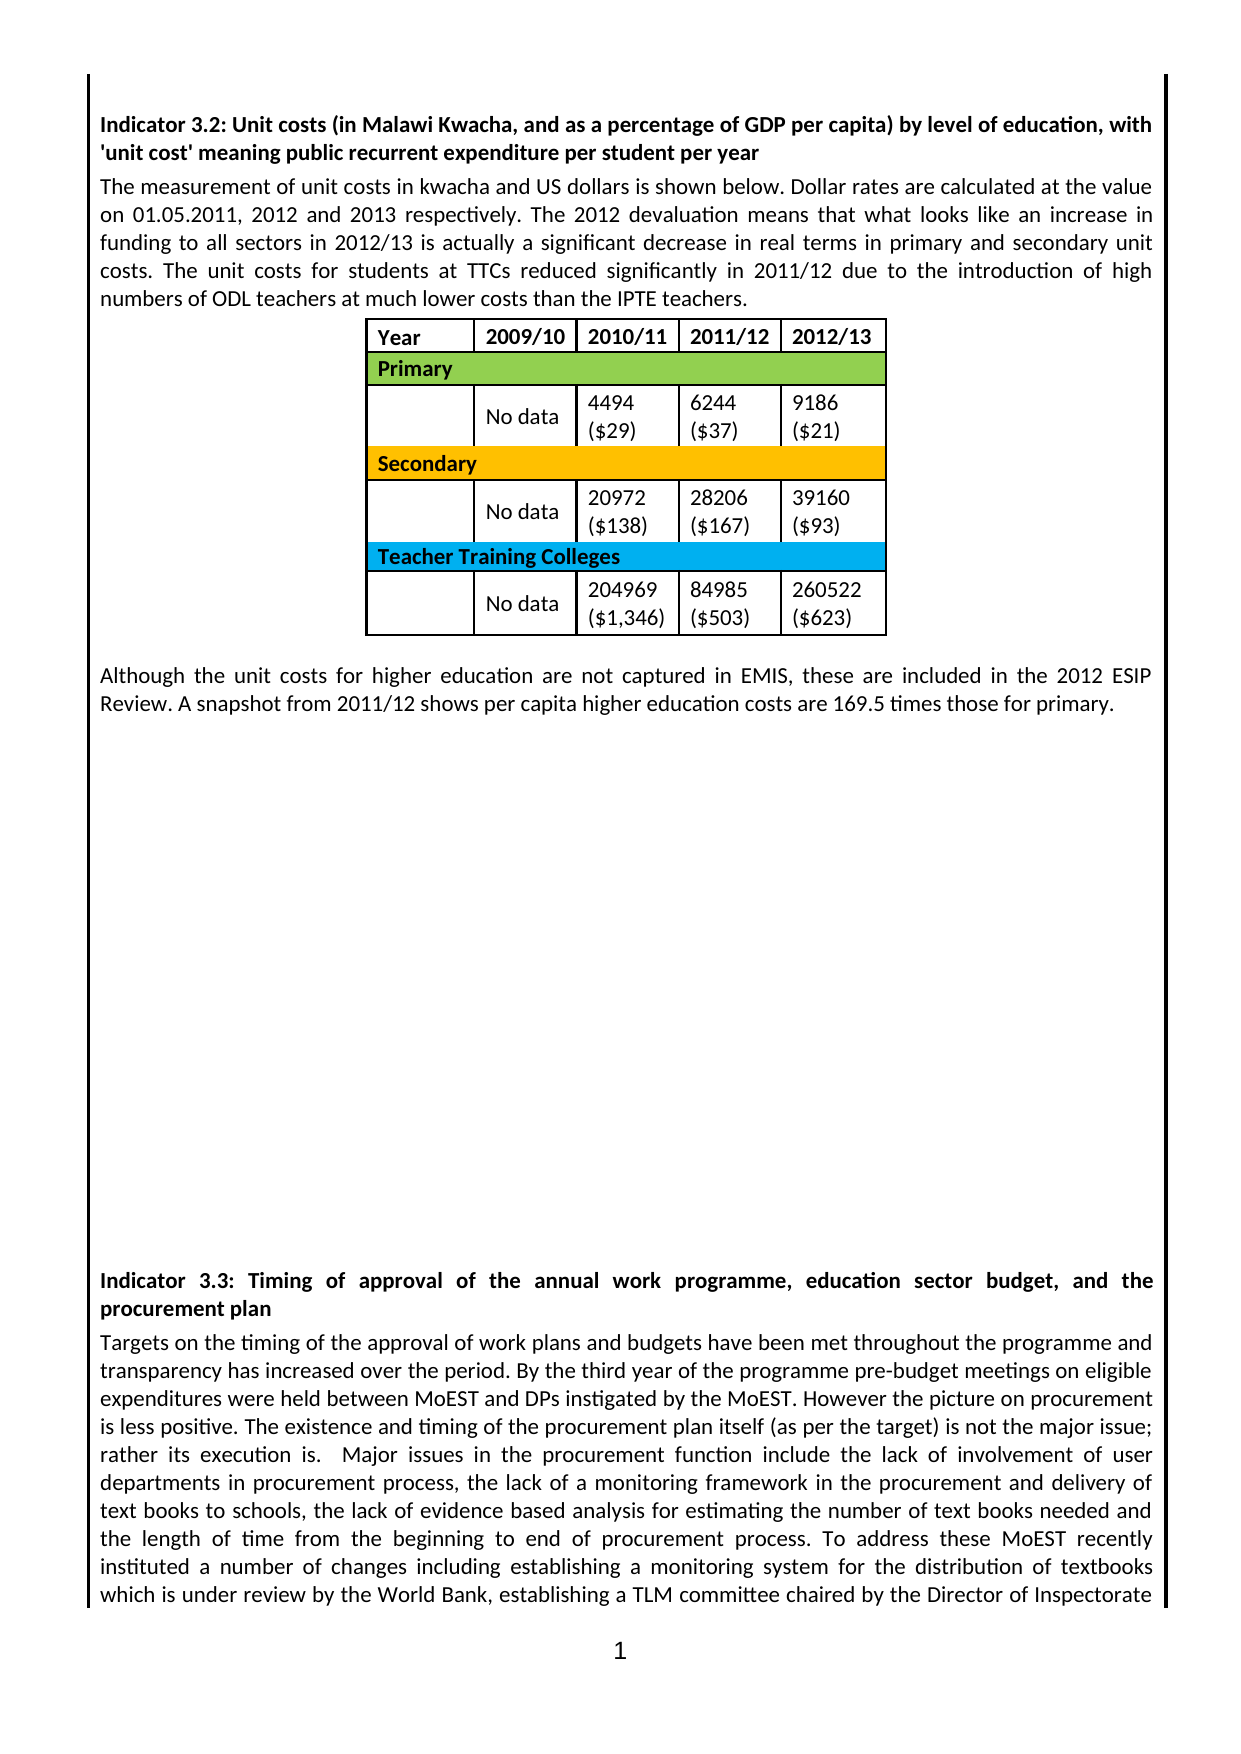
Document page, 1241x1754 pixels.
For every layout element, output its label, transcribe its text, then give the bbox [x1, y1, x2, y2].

table_cell 20972 ($138) [578, 481, 678, 542]
table_cell Teacher Training Colleges [368, 542, 885, 570]
table_header 2012/13 [782, 320, 885, 351]
table_cell [368, 386, 473, 446]
table_header Year [368, 320, 473, 351]
table_cell 9186 ($21) [782, 386, 885, 446]
table_cell 28206 ($167) [680, 481, 780, 542]
table_cell 204969 ($1,346) [578, 572, 678, 634]
table_cell 6244 ($37) [680, 386, 780, 446]
table_header 2011/12 [680, 320, 780, 351]
table_cell 84985 ($503) [680, 572, 780, 634]
table_header 2010/11 [578, 320, 678, 351]
table_cell 4494 ($29) [578, 386, 678, 446]
table_cell Secondary [368, 446, 885, 479]
table_header 2009/10 [475, 320, 575, 351]
table_cell 260522 ($623) [782, 572, 885, 634]
table_cell Primary [368, 353, 885, 384]
table_cell [368, 481, 473, 542]
table_cell No data [475, 386, 575, 446]
table_cell [368, 572, 473, 634]
table_cell No data [475, 481, 575, 542]
table_cell 39160 ($93) [782, 481, 885, 542]
table_cell No data [475, 572, 575, 634]
table_cell Output 3: final score and performance description: B (Outputs moderately did not meet expectation) Indicator 3.1: Repetition and dropout rates in primary schools Repetition is a major cost driver in the Malawian education system and one of the major causes of internal inefficiency. According to Southern and Eastern African Consortium for Monitoring Education Quality (SACMEQ), 60% of learners in Malawi repeat at least one grade before completing standard 6. Despite an MoEST circular in 2011 stipulating strict guidelines on reducing repetition, the rates have increased. Girls’ repetition rates increased from 19% in 2008 to 24% in 2013 and boys from 20% in 2008 to 25% by 2013. There are a number of factors which contribute to high levels of repetition and not all are tied to achievement (attendance, behaviour, socio-economic status and gender are often informal factors). In fact, a 2010 World Bank study, ‘The Education System in Malawi’, found that more than 30% of repeaters are not in the lower third of students at the national level as measured by SACMEQ assessment tests. Drop-out rates are also on the increase as demonstrated by extremely low survival rates. These have decreased from 74% in Standard 5 in 2011 (72% girls, 75% boys) to 64% in 2013 (62% girls, 66% boys). There are signs of hope however. In 2011 the issue of repetition was largely considered a donor preoccupation and gained little ground within the government itself (and less so amongst parents and teachers). In 2014, partially because of significantly reduced GoM budgets due to the withdrawal of donor support, the MoEST is reconsidering the issue. Recent figures generated by the MoEST (Annex 2) show the likely impact of semi-automatic progression (i.e. where repetition is only permitted every other year e.g. in Standards 2, 4, 6 and 8). Such a policy, if implemented, would lead to 25% less students in the system by 2020 compared to a ‘no-change’ scenario (approx. 4.1m pupils, roughly equal to today’s enrolment). Most strikingly semi-automatic progression would lead to a MWK 35 billion cost reduction; equivalent to 26% of the full education budget. Reducing repetition rates is now one of four priority areas in the revised Education Sector Implementation Plan (ESIP) II and there appears to finally be consensus across the MOEST that repetition must be tackled. Indicator 3.2: Unit costs (in Malawi Kwacha, and as a percentage of GDP per capita) by level of education, with 'unit cost' meaning public recurrent expenditure per student per year The measurement of unit costs in kwacha and US dollars is shown below. Dollar rates are calculated at the value on 01.05.2011, 2012 and 2013 respectively. The 2012 devaluation means that what looks like an increase in funding to all sectors in 2012/13 is actually a significant decrease in real terms in primary and secondary unit costs. The unit costs for students at TTCs reduced significantly in 2011/12 due to the introduction of high numbers of ODL teachers at much lower costs than the IPTE teachers. Although the unit costs for higher education are not captured in EMIS, these are included in the 2012 ESIP Review. A snapshot from 2011/12 shows per capita higher education costs are 169.5 times those for primary. Indicator 3.3: Timing of approval of the annual work programme, education sector budget, and the procurement plan Targets on the timing of the approval of work plans and budgets have been met throughout the programme and transparency has increased over the period. By the third year of the programme pre-budget meetings on eligible expenditures were held between MoEST and DPs instigated by the MoEST. However the picture on procurement is less positive. The existence and timing of the procurement plan itself (as per the target) is not the major issue; rather its execution is. Major issues in the procurement function include the lack of involvement of user departments in procurement process, the lack of a monitoring framework in the procurement and delivery of text books to schools, the lack of evidence based analysis for estimating the number of text books needed and the length of time from the beginning to end of procurement process. To address these MoEST recently instituted a number of changes including establishing a monitoring system for the distribution of textbooks which is under review by the World Bank, establishing a TLM committee chaired by the Director of Inspectorate and Advisory Services (DIAS), engaging Malawi Bureau of Standards (who engaged South African Bureau of Standards, SABS) to verify the quality of the books and decentralising the provision of teaching and learning materials (such as exercise books, pencils, pens) to districts. These reforms were introduced within the last year and beyond the original programme implementation. Although the procurement and distribution of 9 million text books for standard 3-8 is now complete, the standard 1-2 textbooks procurement process, initiated in 2012, was cancelled was in mid-2013 and replaced with procurement for 10.1 million standard 1-5 textbooks and 822,000 secondary textbooks. This led to a prolonged period where textbooks were not in schools. An analysis of the school level TLM data (conducted by World Bank using EMIS 2012) reveals that on average the number of text books available was only a third of those needed to meet the target pupil: text book ratio (PTbR) of 1:1 ratio cited in ESIP. Unfortunately a significant proportion of schools did not receive the textbooks they were expecting; of the 3941 schools listed in textbook distribution list only 27% reported receiving standard 8 English textbooks and only 37% received maths textbooks. The first procurement audit for FY 2010-11 was completed only recently and a draft report is being reviewed by MoEST. The FY 2011/12 procurement audit is yet to start. World Bank undertook annual internal audits on Bank supervised procurement but did not share with pooled partners until recently and major audit gaps remain. [90, 74, 1164, 1608]
